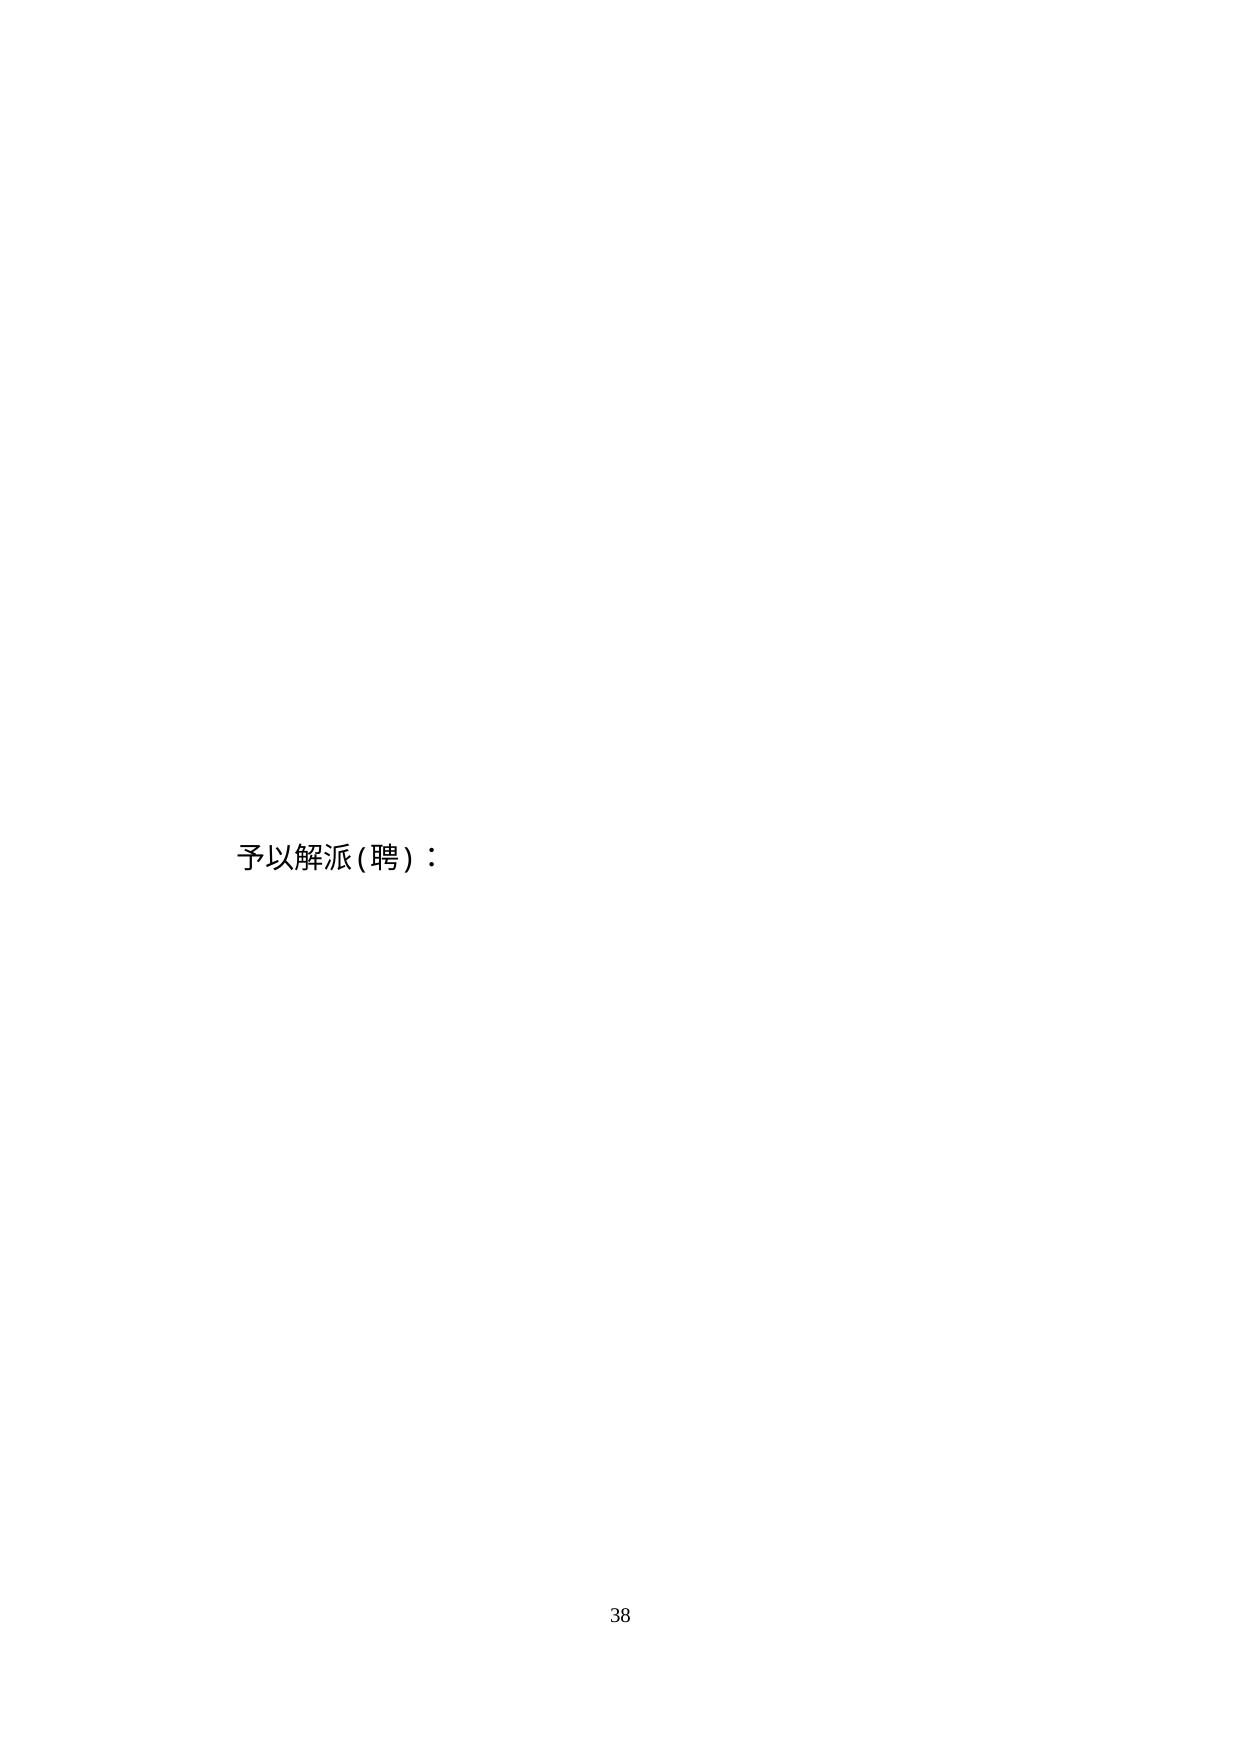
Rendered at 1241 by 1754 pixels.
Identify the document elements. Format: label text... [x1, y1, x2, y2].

text 予以解派(聘)： [148, 814, 1092, 877]
